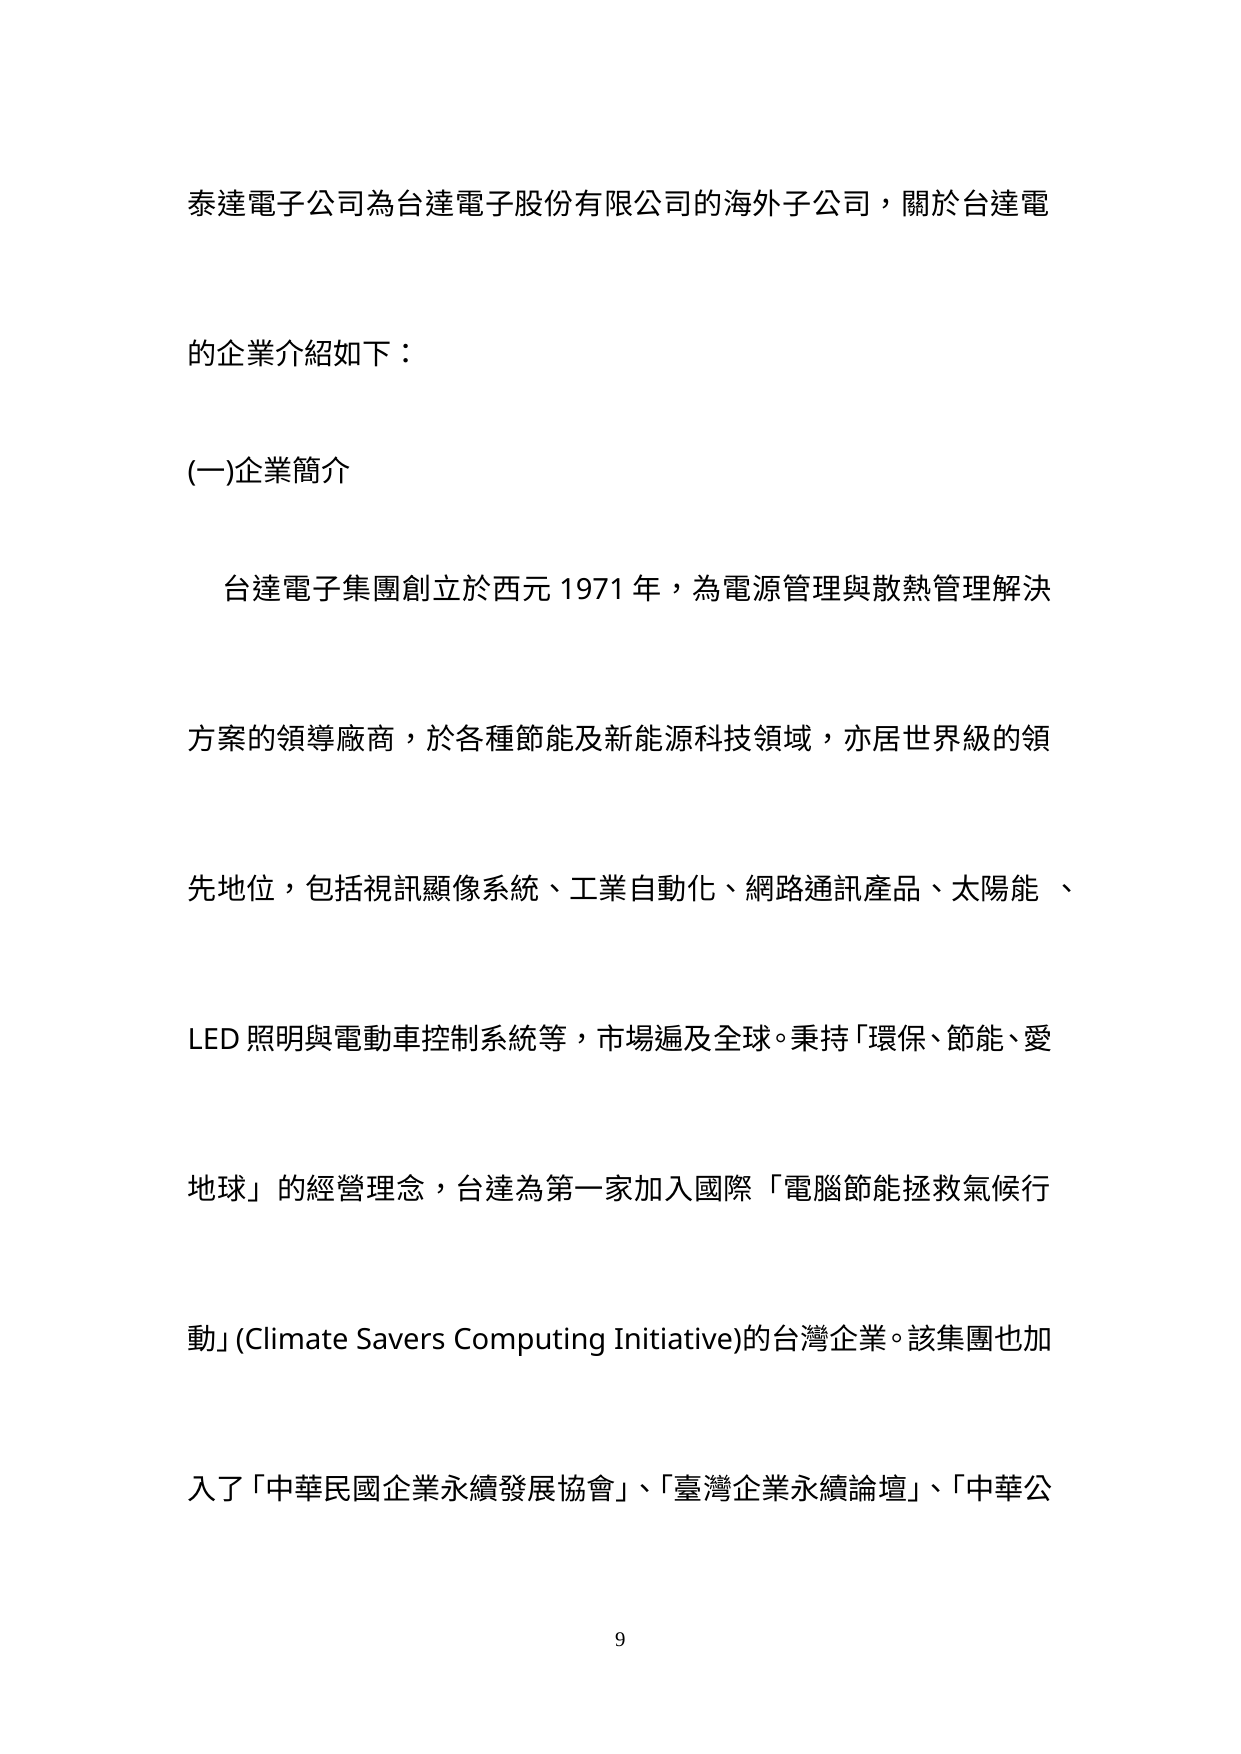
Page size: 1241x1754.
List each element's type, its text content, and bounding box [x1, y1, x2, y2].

text 台達電子集團創立於西元1971年，為電源管理與散熱管理解決方案的領導廠商，於各種節能及新能源科技領域，亦居世界級的領先地位，包括視訊顯像系統、工業自動化、網路通訊產品、太陽能、LED照明與電動車控制系統等，市場遍及全球。秉持「環保、節能、愛地球」的經營理念，台達為第一家加入國際「電腦節能拯救氣候行動」(Climate Savers Computing Initiative)的台灣企業。該集團也加入了「中華民國企業永續發展協會」、「臺灣企業永續論壇」、「中華公司治理協會」、「中華企業倫理教育協進會」、以及台灣區電機電子同業公會等永續發展相關組織，期許能透過企業永續發展的推動與落實，對環境及社會作出具體貢獻。以下參考該集團2011年永續報告書之記載，分別介紹之。 [187, 549, 1053, 1524]
text (一)企業簡介 [187, 432, 1053, 507]
text 泰達電子公司為台達電子股份有限公司的海外子公司，關於台達電的企業介紹如下： [187, 164, 1053, 389]
